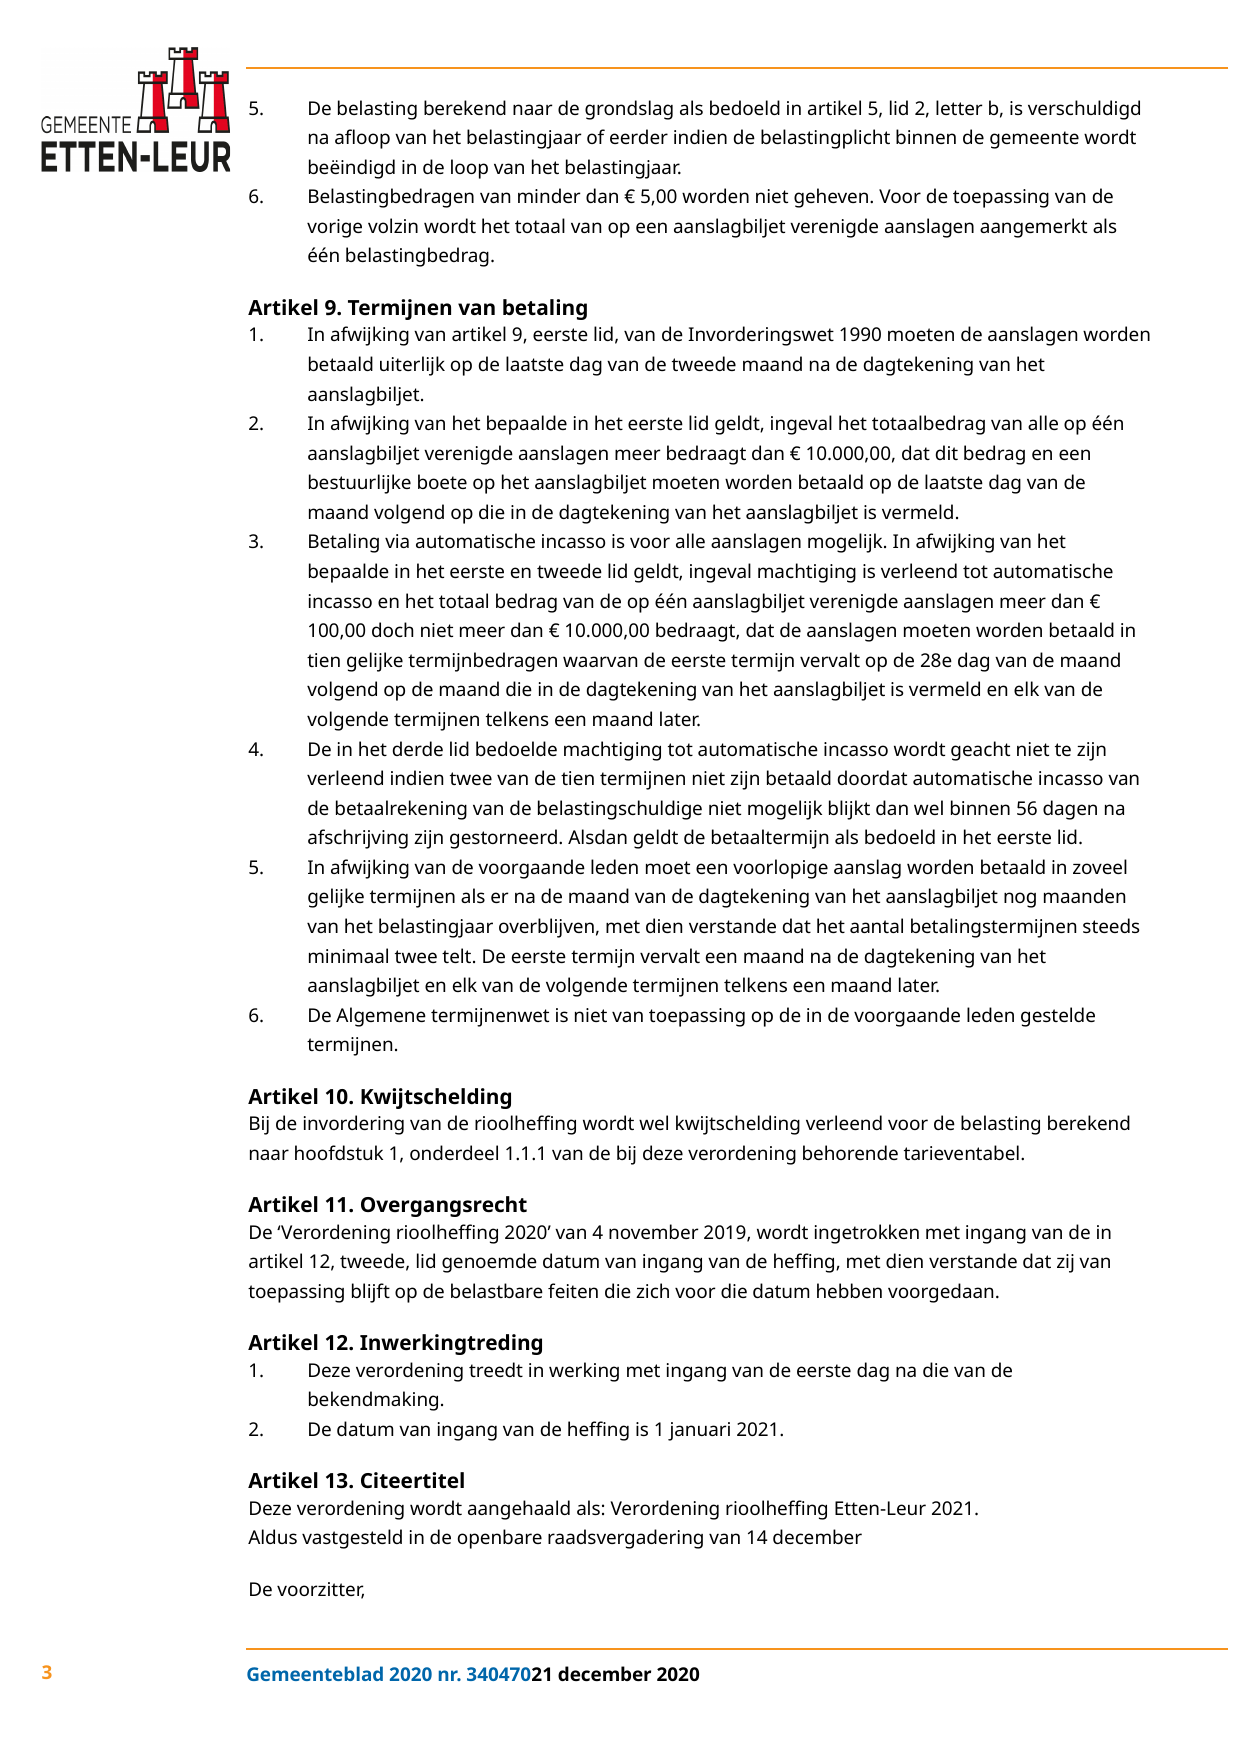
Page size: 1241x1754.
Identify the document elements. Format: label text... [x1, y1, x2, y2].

text Artikel 10. Kwijtschelding [248, 1082, 1152, 1110]
list Belastingbedragen van minder dan € 5,00 worden niet geheven. Voor de toepassing van de vorige volzin wordt het totaal van op een aanslagbiljet verenigde aanslagen aangemerkt als één belastingbedrag. [248, 183, 1152, 268]
list De datum van ingang van de heffing is 1 januari 2021. [248, 1416, 1152, 1442]
text Bij de invordering van de rioolheffing wordt wel kwijtschelding verleend voor de belasting berekend naar hoofdstuk 1, onderdeel 1.1.1 van de bij deze verordening behorende tarieventabel. [248, 1110, 1152, 1166]
text Deze verordening wordt aangehaald als: Verordening rioolheffing Etten-Leur 2021. [248, 1495, 1152, 1521]
text De voorzitter, [248, 1576, 1152, 1602]
list In afwijking van artikel 9, eerste lid, van de Invorderingswet 1990 moeten de aanslagen worden betaald uiterlijk op de laatste dag van de tweede maand na de dagtekening van het aanslagbiljet. [248, 322, 1152, 406]
text Artikel 9. Termijnen van betaling [248, 293, 1152, 322]
text Aldus vastgesteld in de openbare raadsvergadering van 14 december [248, 1524, 1152, 1550]
text Artikel 12. Inwerkingtreding [248, 1328, 1152, 1357]
picture [41, 47, 231, 172]
text Artikel 11. Overgangsrecht [248, 1190, 1152, 1219]
text Artikel 13. Citeertitel [248, 1466, 1152, 1495]
list In afwijking van het bepaalde in het eerste lid geldt, ingeval het totaalbedrag van alle op één aanslagbiljet verenigde aanslagen meer bedraagt dan € 10.000,00, dat dit bedrag en een bestuurlijke boete op het aanslagbiljet moeten worden betaald op de laatste dag van de maand volgend op die in de dagtekening van het aanslagbiljet is vermeld. [248, 410, 1152, 525]
list In afwijking van de voorgaande leden moet een voorlopige aanslag worden betaald in zoveel gelijke termijnen als er na de maand van de dagtekening van het aanslagbiljet nog maanden van het belastingjaar overblijven, met dien verstande dat het aantal betalingstermijnen steeds minimaal twee telt. De eerste termijn vervalt een maand na de dagtekening van het aanslagbiljet en elk van de volgende termijnen telkens een maand later. [248, 854, 1152, 998]
text De ‘Verordening rioolheffing 2020’ van 4 november 2019, wordt ingetrokken met ingang van de in artikel 12, tweede, lid genoemde datum van ingang van de heffing, met dien verstande dat zij van toepassing blijft op de belastbare feiten die zich voor die datum hebben voorgedaan. [248, 1219, 1152, 1304]
list Betaling via automatische incasso is voor alle aanslagen mogelijk. In afwijking van het bepaalde in het eerste en tweede lid geldt, ingeval machtiging is verleend tot automatische incasso en het totaal bedrag van de op één aanslagbiljet verenigde aanslagen meer dan € 100,00 doch niet meer dan € 10.000,00 bedraagt, dat de aanslagen moeten worden betaald in tien gelijke termijnbedragen waarvan de eerste termijn vervalt op de 28e dag van de maand volgend op de maand die in de dagtekening van het aanslagbiljet is vermeld en elk van de volgende termijnen telkens een maand later. [248, 529, 1152, 732]
list De Algemene termijnenwet is niet van toepassing op de in de voorgaande leden gestelde termijnen. [248, 1002, 1152, 1057]
list De in het derde lid bedoelde machtiging tot automatische incasso wordt geacht niet te zijn verleend indien twee van de tien termijnen niet zijn betaald doordat automatische incasso van de betaalrekening van de belastingschuldige niet mogelijk blijkt dan wel binnen 56 dagen na afschrijving zijn gestorneerd. Alsdan geldt de betaaltermijn als bedoeld in het eerste lid. [248, 736, 1152, 850]
list Deze verordening treedt in werking met ingang van de eerste dag na die van de bekendmaking. [248, 1357, 1152, 1412]
list De belasting berekend naar de grondslag als bedoeld in artikel 5, lid 2, letter b, is verschuldigd na afloop van het belastingjaar of eerder indien de belastingplicht binnen de gemeente wordt beëindigd in de loop van het belastingjaar. [248, 95, 1152, 180]
